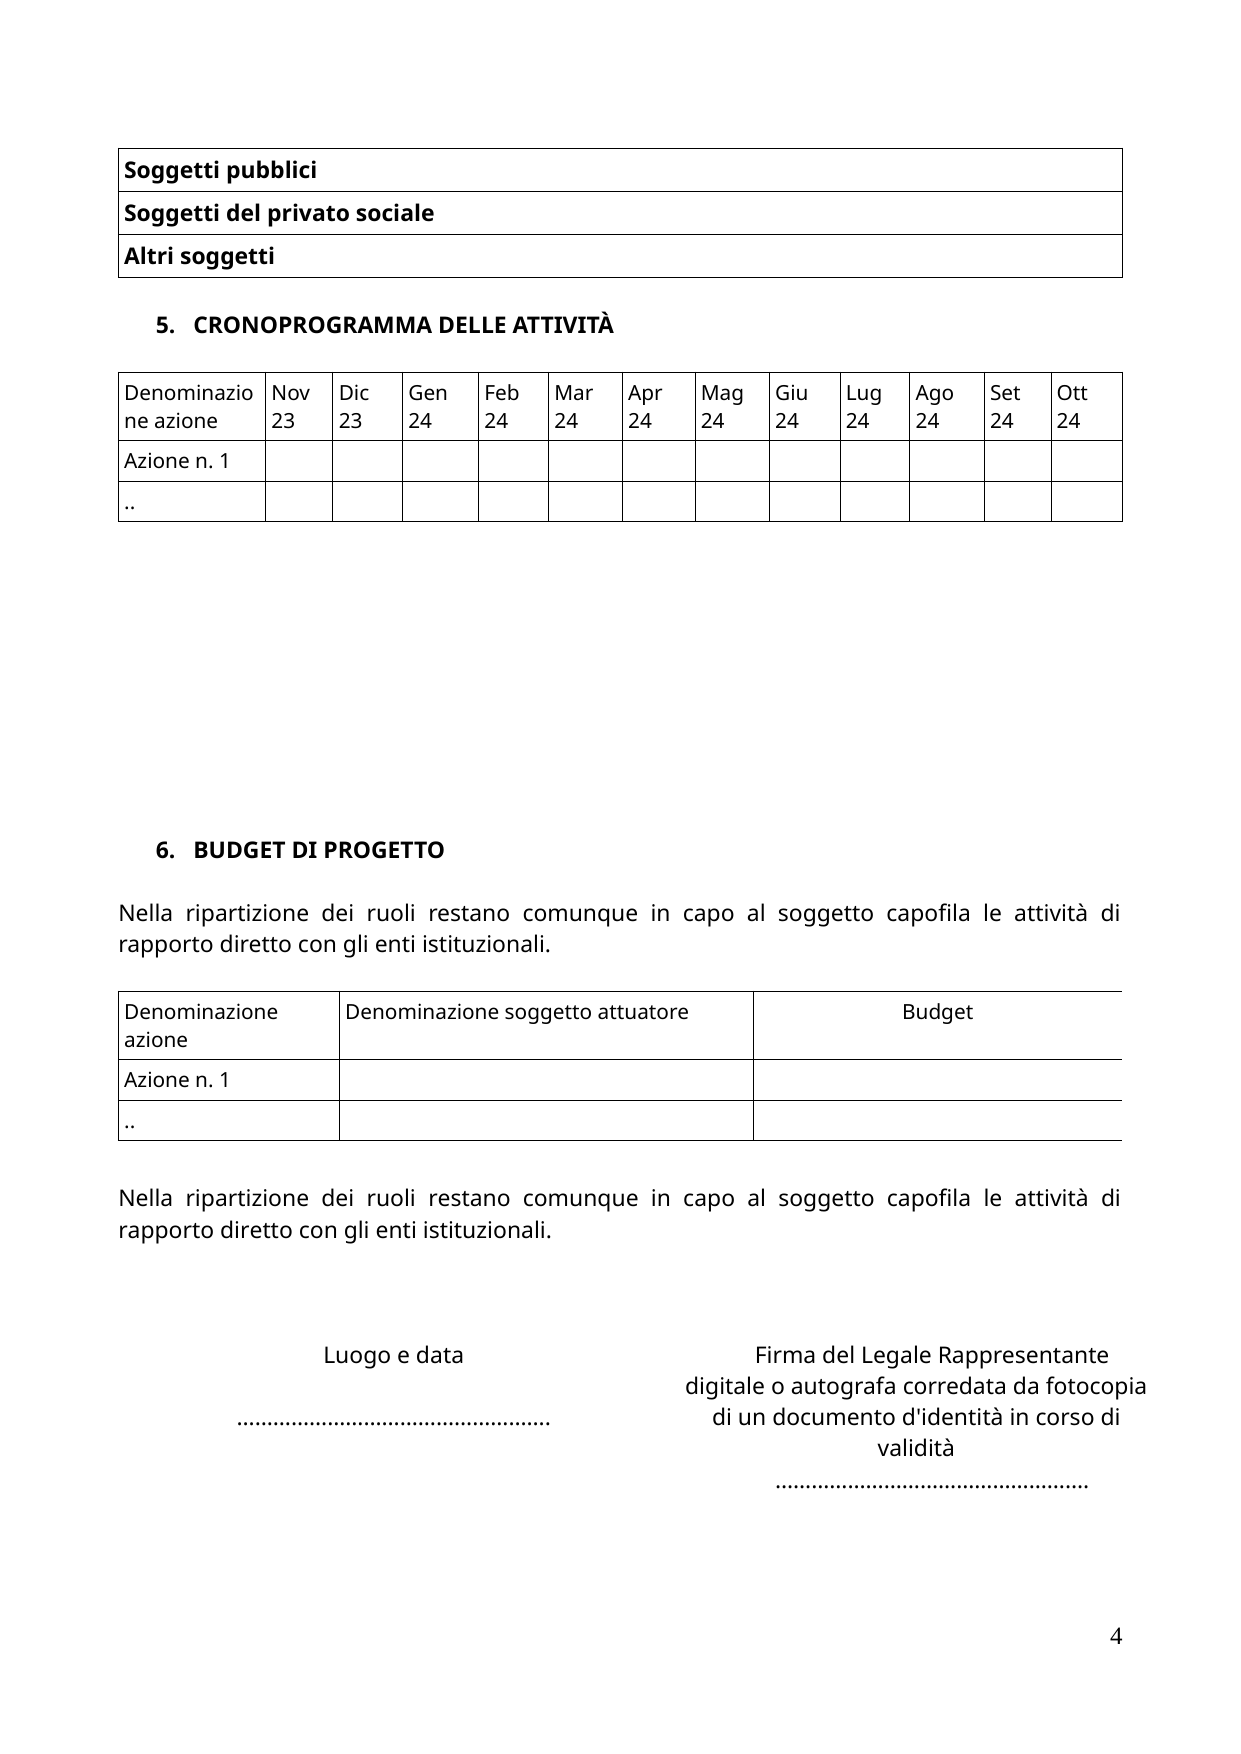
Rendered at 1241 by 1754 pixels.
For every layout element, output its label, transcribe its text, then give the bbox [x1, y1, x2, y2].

table_cell [403, 482, 478, 521]
table_cell [985, 441, 1051, 481]
table_header Nov 23 [266, 373, 332, 440]
table_header Gen 24 [403, 373, 478, 440]
table_cell [754, 1101, 1122, 1140]
table_cell Altri soggetti [119, 235, 453, 277]
text Nella ripartizione dei ruoli restano comunque in capo al soggetto capofila le attività di rapporto diretto con gli enti istituzionali. [118, 1182, 1122, 1245]
table_header Ott 24 [1052, 373, 1122, 440]
table_header Apr 24 [623, 373, 695, 440]
table_cell [841, 441, 909, 481]
table_cell [549, 441, 622, 481]
table_header Luogo e data ……………………………………………. [118, 1308, 669, 1495]
table_header Mag 24 [696, 373, 769, 440]
table_cell [333, 441, 402, 481]
table_cell [333, 482, 402, 521]
table_header Denominazione azione [119, 992, 339, 1059]
table_cell Azione n. 1 [119, 1060, 339, 1100]
table_cell [910, 441, 984, 481]
table_cell [696, 482, 769, 521]
table_header Lug 24 [841, 373, 909, 440]
table_cell [453, 192, 787, 234]
table_cell .. [119, 1101, 339, 1140]
table_header Giu 24 [770, 373, 840, 440]
table_cell [788, 235, 1122, 277]
table_header Dic 23 [333, 373, 402, 440]
table_cell .. [119, 482, 265, 521]
table_cell [623, 441, 695, 481]
table_cell [788, 149, 1122, 191]
table_cell [453, 235, 787, 277]
table_cell [985, 482, 1051, 521]
table_header Feb 24 [479, 373, 548, 440]
table_cell [340, 1060, 753, 1100]
table_cell Soggetti pubblici [119, 149, 453, 191]
table_cell [549, 482, 622, 521]
table_cell [1052, 482, 1122, 521]
table_cell [403, 441, 478, 481]
table_cell [340, 1101, 753, 1140]
table_header Budget [754, 992, 1122, 1059]
table_cell [841, 482, 909, 521]
table_cell Soggetti del privato sociale [119, 192, 453, 234]
table_cell [696, 441, 769, 481]
table_header Firma del Legale Rappresentante digitale o autografa corredata da fotocopia di un documento d'identità in corso di validità ……………………………………………. [669, 1308, 1195, 1495]
text Nella ripartizione dei ruoli restano comunque in capo al soggetto capofila le attività di rapporto diretto con gli enti istituzionali. [118, 897, 1122, 959]
table_cell [266, 441, 332, 481]
table_cell Azione n. 1 [119, 441, 265, 481]
table_cell [788, 192, 1122, 234]
table_cell [754, 1060, 1122, 1100]
table_cell [910, 482, 984, 521]
table_cell [770, 441, 840, 481]
table_cell [770, 482, 840, 521]
table_header Ago 24 [910, 373, 984, 440]
table_cell [479, 482, 548, 521]
table_cell [479, 441, 548, 481]
table_header Set 24 [985, 373, 1051, 440]
table_header Denominazione soggetto attuatore [340, 992, 753, 1059]
list BUDGET DI PROGETTO [156, 834, 1122, 866]
table_cell [453, 149, 787, 191]
table_header Mar 24 [549, 373, 622, 440]
table_cell [623, 482, 695, 521]
table_cell [1052, 441, 1122, 481]
table_cell [266, 482, 332, 521]
list CRONOPROGRAMMA DELLE ATTIVITÀ [156, 309, 1122, 340]
table_header Denominazione azione [119, 373, 265, 440]
